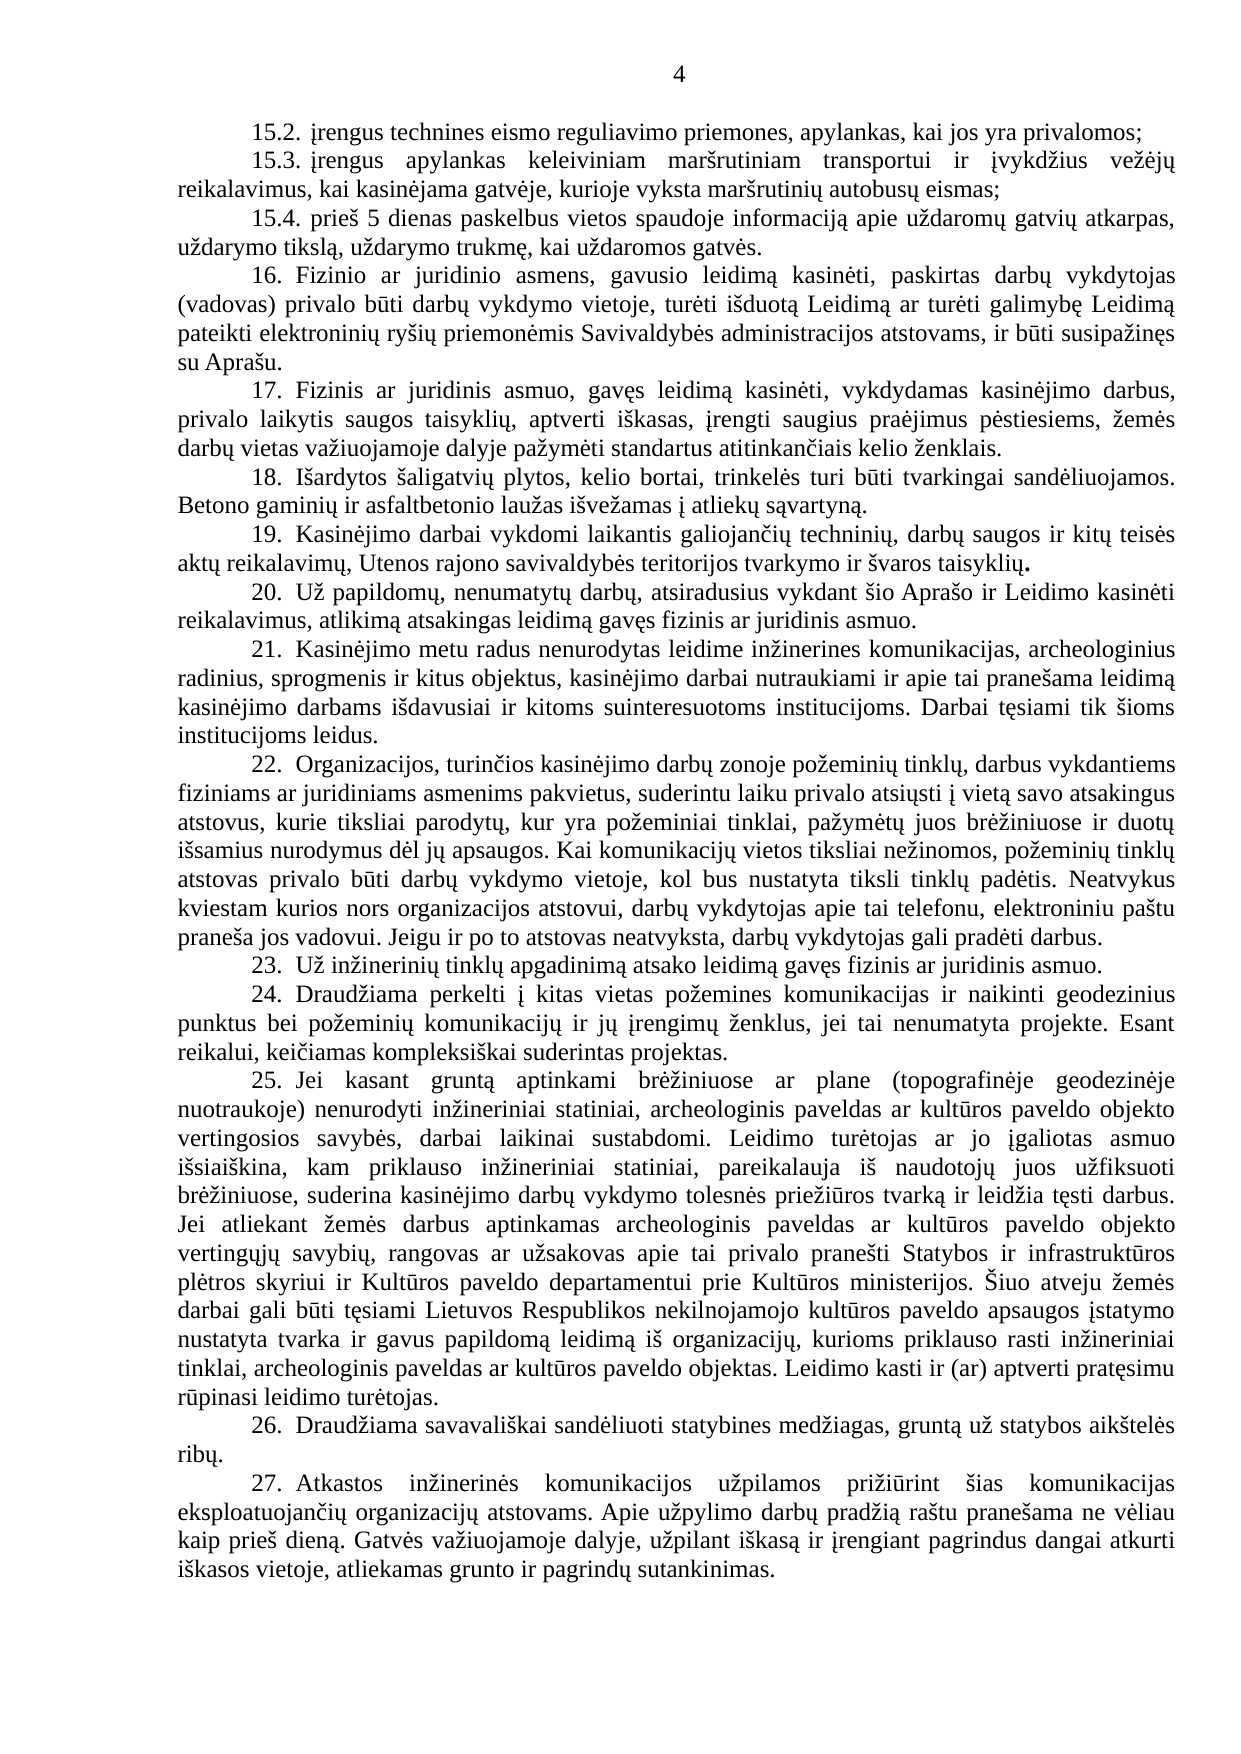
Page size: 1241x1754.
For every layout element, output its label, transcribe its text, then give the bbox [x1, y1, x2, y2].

text 15.3. įrengus apylankas keleiviniam maršrutiniam transportui ir įvykdžius vežėjų reikalavimus, kai kasinėjama gatvėje, kurioje vyksta maršrutinių autobusų eismas; [177, 145, 1176, 203]
text 18. Išardytos šaligatvių plytos, kelio bortai, trinkelės turi būti tvarkingai sandėliuojamos. Betono gaminių ir asfaltbetonio laužas išvežamas į atliekų sąvartyną. [177, 462, 1176, 519]
text 16. Fizinio ar juridinio asmens, gavusio leidimą kasinėti, paskirtas darbų vykdytojas (vadovas) privalo būti darbų vykdymo vietoje, turėti išduotą Leidimą ar turėti galimybę Leidimą pateikti elektroninių ryšių priemonėmis Savivaldybės administracijos atstovams, ir būti susipažinęs su Aprašu. [177, 260, 1176, 375]
text 24. Draudžiama perkelti į kitas vietas požemines komunikacijas ir naikinti geodezinius punktus bei požeminių komunikacijų ir jų įrengimų ženklus, jei tai nenumatyta projekte. Esant reikalui, keičiamas kompleksiškai suderintas projektas. [177, 979, 1176, 1065]
text 25. Jei kasant gruntą aptinkami brėžiniuose ar plane (topografinėje geodezinėje nuotraukoje) nenurodyti inžineriniai statiniai, archeologinis paveldas ar kultūros paveldo objekto vertingosios savybės, darbai laikinai sustabdomi. Leidimo turėtojas ar jo įgaliotas asmuo išsiaiškina, kam priklauso inžineriniai statiniai, pareikalauja iš naudotojų juos užfiksuoti brėžiniuose, suderina kasinėjimo darbų vykdymo tolesnės priežiūros tvarką ir leidžia tęsti darbus. Jei atliekant žemės darbus aptinkamas archeologinis paveldas ar kultūros paveldo objekto vertingųjų savybių, rangovas ar užsakovas apie tai privalo pranešti Statybos ir infrastruktūros plėtros skyriui ir Kultūros paveldo departamentui prie Kultūros ministerijos. Šiuo atveju žemės darbai gali būti tęsiami Lietuvos Respublikos nekilnojamojo kultūros paveldo apsaugos įstatymo nustatyta tvarka ir gavus papildomą leidimą iš organizacijų, kurioms priklauso rasti inžineriniai tinklai, archeologinis paveldas ar kultūros paveldo objektas. Leidimo kasti ir (ar) aptverti pratęsimu rūpinasi leidimo turėtojas. [177, 1065, 1176, 1410]
text 27. Atkastos inžinerinės komunikacijos užpilamos prižiūrint šias komunikacijas eksploatuojančių organizacijų atstovams. Apie užpylimo darbų pradžią raštu pranešama ne vėliau kaip prieš dieną. Gatvės važiuojamoje dalyje, užpilant iškasą ir įrengiant pagrindus dangai atkurti iškasos vietoje, atliekamas grunto ir pagrindų sutankinimas. [177, 1468, 1176, 1583]
text 19. Kasinėjimo darbai vykdomi laikantis galiojančių techninių, darbų saugos ir kitų teisės aktų reikalavimų, Utenos rajono savivaldybės teritorijos tvarkymo ir švaros taisyklių. [177, 519, 1176, 577]
text 22. Organizacijos, turinčios kasinėjimo darbų zonoje požeminių tinklų, darbus vykdantiems fiziniams ar juridiniams asmenims pakvietus, suderintu laiku privalo atsiųsti į vietą savo atsakingus atstovus, kurie tiksliai parodytų, kur yra požeminiai tinklai, pažymėtų juos brėžiniuose ir duotų išsamius nurodymus dėl jų apsaugos. Kai komunikacijų vietos tiksliai nežinomos, požeminių tinklų atstovas privalo būti darbų vykdymo vietoje, kol bus nustatyta tiksli tinklų padėtis. Neatvykus kviestam kurios nors organizacijos atstovui, darbų vykdytojas apie tai telefonu, elektroniniu paštu praneša jos vadovui. Jeigu ir po to atstovas neatvyksta, darbų vykdytojas gali pradėti darbus. [177, 749, 1176, 950]
text 20. Už papildomų, nenumatytų darbų, atsiradusius vykdant šio Aprašo ir Leidimo kasinėti reikalavimus, atlikimą atsakingas leidimą gavęs fizinis ar juridinis asmuo. [177, 577, 1176, 634]
text 21. Kasinėjimo metu radus nenurodytas leidime inžinerines komunikacijas, archeologinius radinius, sprogmenis ir kitus objektus, kasinėjimo darbai nutraukiami ir apie tai pranešama leidimą kasinėjimo darbams išdavusiai ir kitoms suinteresuotoms institucijoms. Darbai tęsiami tik šioms institucijoms leidus. [177, 634, 1176, 749]
text 15.2. įrengus technines eismo reguliavimo priemones, apylankas, kai jos yra privalomos; [177, 117, 1176, 145]
text 23. Už inžinerinių tinklų apgadinimą atsako leidimą gavęs fizinis ar juridinis asmuo. [177, 950, 1176, 979]
text 17. Fizinis ar juridinis asmuo, gavęs leidimą kasinėti, vykdydamas kasinėjimo darbus, privalo laikytis saugos taisyklių, aptverti iškasas, įrengti saugius praėjimus pėstiesiems, žemės darbų vietas važiuojamoje dalyje pažymėti standartus atitinkančiais kelio ženklais. [177, 375, 1176, 462]
text 15.4. prieš 5 dienas paskelbus vietos spaudoje informaciją apie uždaromų gatvių atkarpas, uždarymo tikslą, uždarymo trukmę, kai uždaromos gatvės. [177, 203, 1176, 260]
text 26. Draudžiama savavališkai sandėliuoti statybines medžiagas, gruntą už statybos aikštelės ribų. [177, 1410, 1176, 1468]
